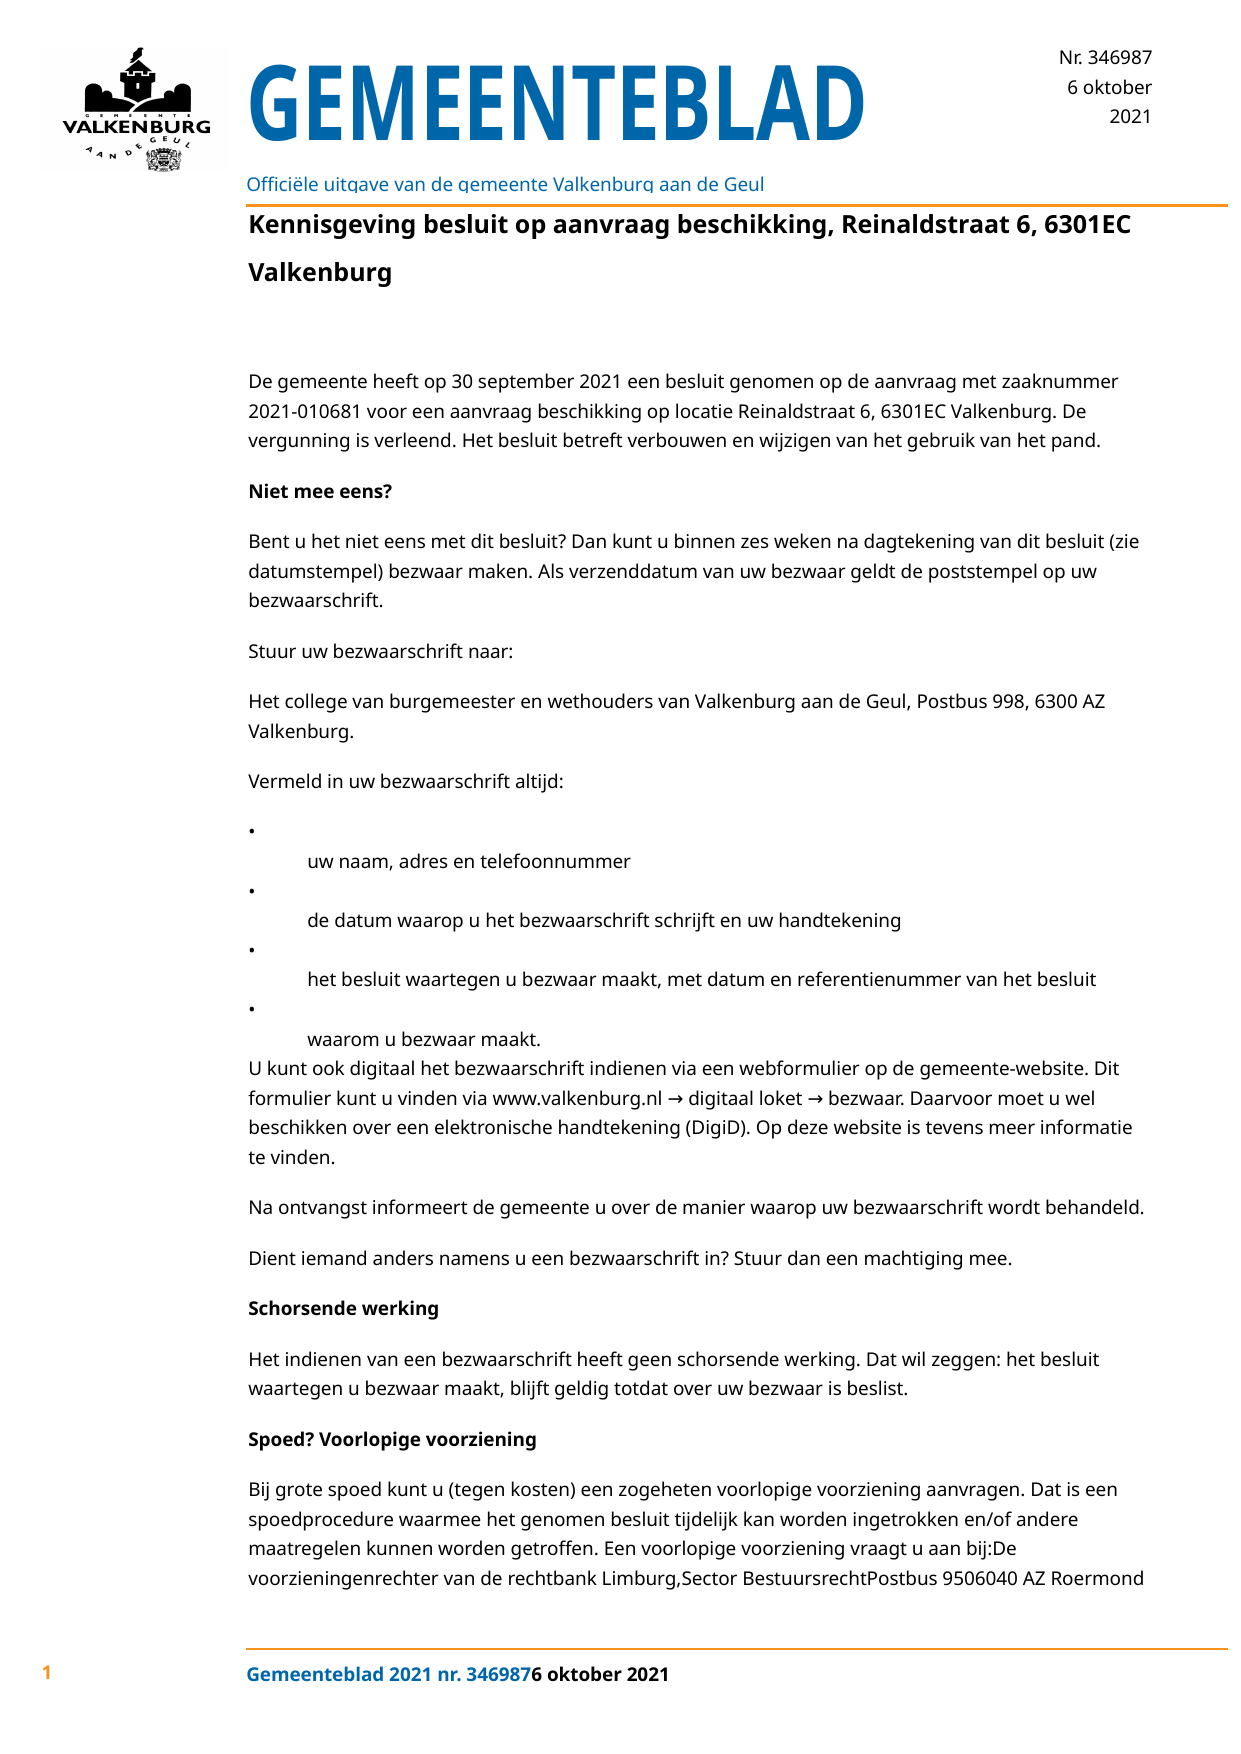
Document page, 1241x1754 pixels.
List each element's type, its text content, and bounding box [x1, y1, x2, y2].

text Het indienen van een bezwaarschrift heeft geen schorsende werking. Dat wil zeggen: het besluit waartegen u bezwaar maakt, blijft geldig totdat over uw bezwaar is beslist. [248, 1346, 1152, 1401]
list het besluit waartegen u bezwaar maakt, met datum en referentienummer van het besluit [248, 967, 1152, 992]
text Kennisgeving besluit op aanvraag beschikking, Reinaldstraat 6, 6301EC Valkenburg [248, 207, 1152, 288]
text Bent u het niet eens met dit besluit? Dan kunt u binnen zes weken na dagtekening van dit besluit (zie datumstempel) bezwaar maken. Als verzenddatum van uw bezwaar geldt de poststempel op uw bezwaarschrift. [248, 528, 1152, 613]
list de datum waarop u het bezwaarschrift schrijft en uw handtekening [248, 907, 1152, 933]
text U kunt ook digitaal het bezwaarschrift indienen via een webformulier op de gemeente-website. Dit formulier kunt u vinden via www.valkenburg.nl → digitaal loket → bezwaar. Daarvoor moet u wel beschikken over een elektronische handtekening (DigiD). Op deze website is tevens meer informatie te vinden. [248, 1055, 1152, 1170]
text Het college van burgemeester en wethouders van Valkenburg aan de Geul, Postbus 998, 6300 AZ Valkenburg. [248, 688, 1152, 744]
text Na ontvangst informeert de gemeente u over de manier waarop uw bezwaarschrift wordt behandeld. [248, 1194, 1152, 1220]
text Vermeld in uw bezwaarschrift altijd: [248, 768, 1152, 794]
text Schorsende werking [248, 1295, 1152, 1321]
text Niet mee eens? [248, 478, 1152, 504]
text Stuur uw bezwaarschrift naar: [248, 638, 1152, 664]
text Dient iemand anders namens u een bezwaarschrift in? Stuur dan een machtiging mee. [248, 1245, 1152, 1271]
text De gemeente heeft op 30 september 2021 een besluit genomen op de aanvraag met zaaknummer 2021-010681 voor een aanvraag beschikking op locatie Reinaldstraat 6, 6301EC Valkenburg. De vergunning is verleend. Het besluit betreft verbouwen en wijzigen van het gebruik van het pand. [248, 368, 1152, 453]
list waarom u bezwaar maakt. [248, 1026, 1152, 1052]
picture [41, 47, 231, 172]
text Bij grote spoed kunt u (tegen kosten) een zogeheten voorlopige voorziening aanvragen. Dat is een spoedprocedure waarmee het genomen besluit tijdelijk kan worden ingetrokken en/of andere maatregelen kunnen worden getroffen. Een voorlopige voorziening vraagt u aan bij:De voorzieningenrechter van de rechtbank Limburg,Sector BestuursrechtPostbus 9506040 AZ Roermond [248, 1476, 1152, 1591]
text Spoed? Voorlopige voorziening [248, 1426, 1152, 1452]
list uw naam, adres en telefoonnummer [248, 848, 1152, 874]
